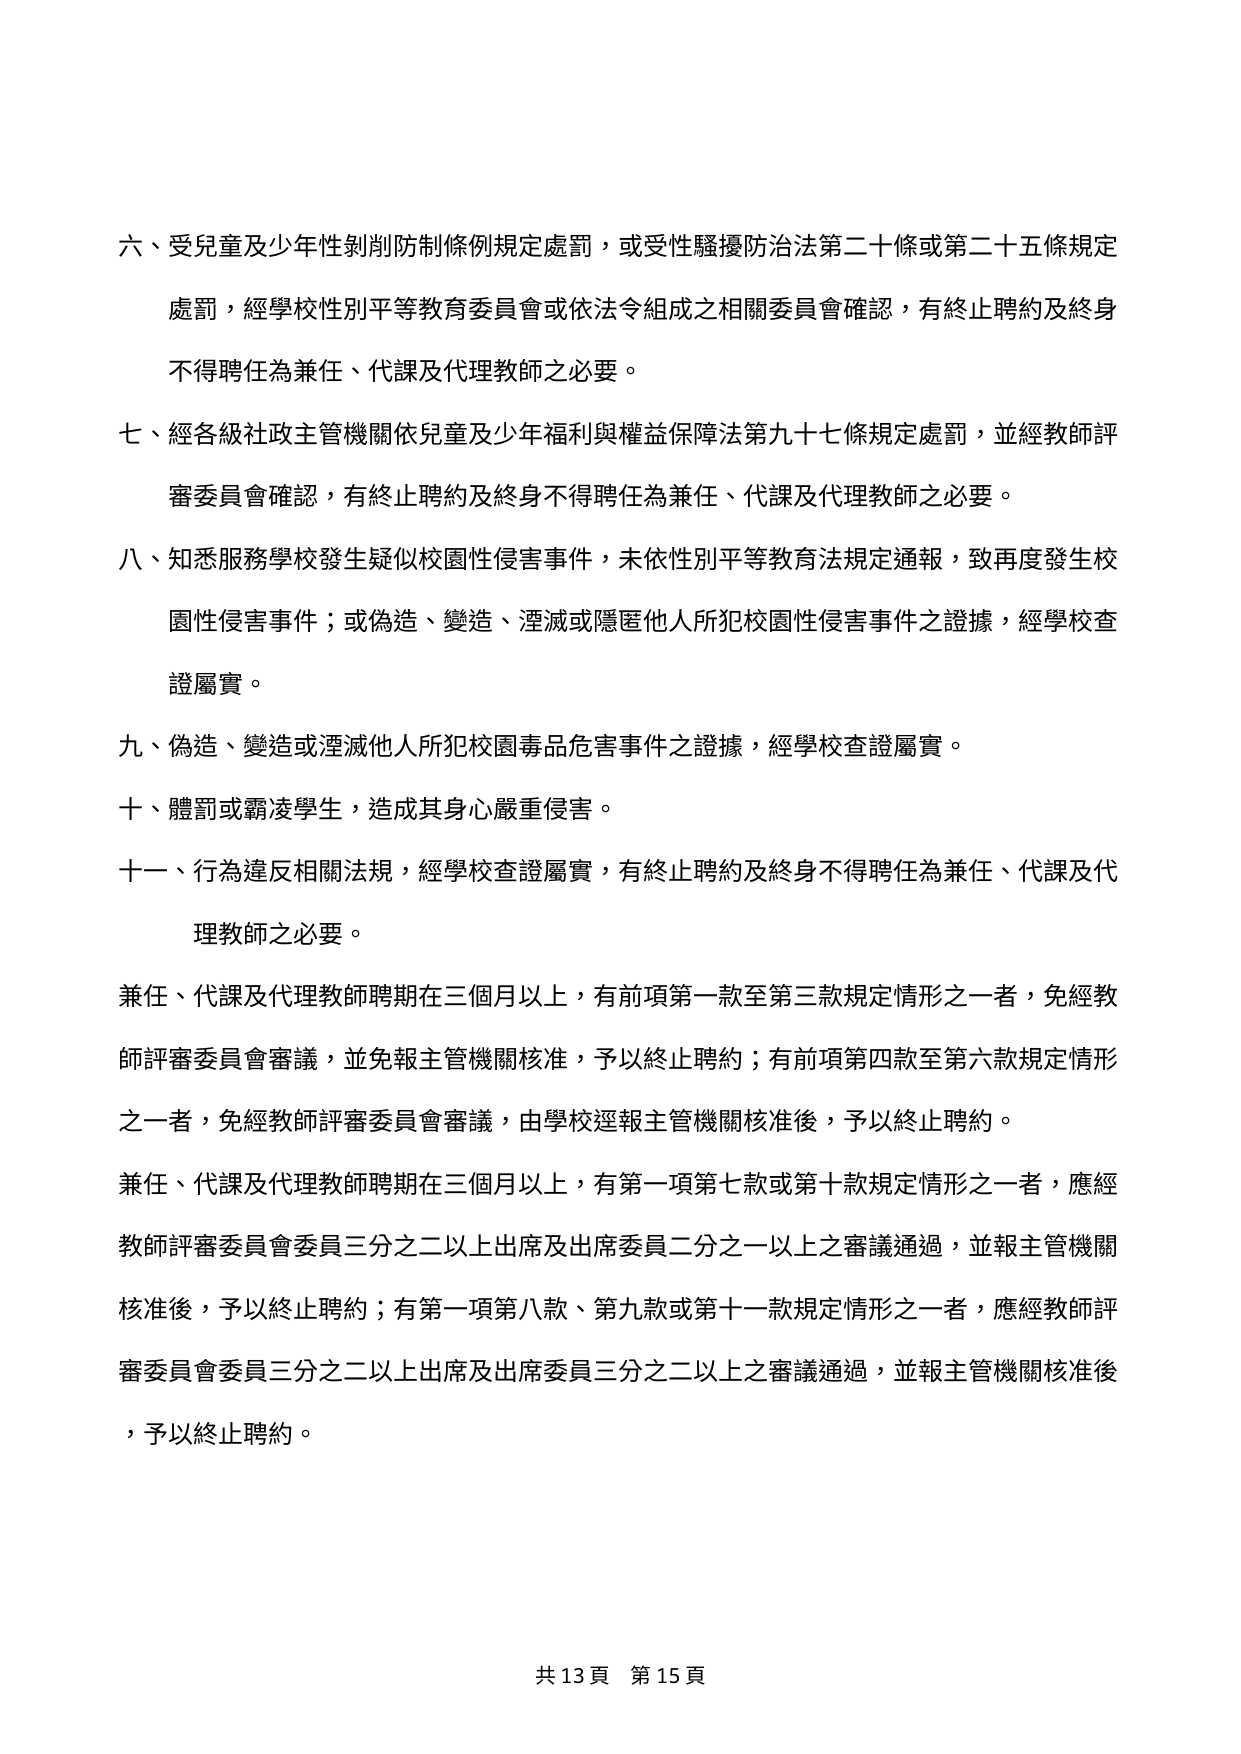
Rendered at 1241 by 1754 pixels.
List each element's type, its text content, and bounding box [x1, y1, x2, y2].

text 八、知悉服務學校發生疑似校園性侵害事件，未依性別平等教育法規定通報，致再度發生校園性侵害事件；或偽造、變造、湮滅或隱匿他人所犯校園性侵害事件之證據，經學校查證屬實。 [118, 516, 1122, 703]
text 兼任、代課及代理教師聘期在三個月以上，有前項第一款至第三款規定情形之一者，免經教師評審委員會審議，並免報主管機關核准，予以終止聘約；有前項第四款至第六款規定情形之一者，免經教師評審委員會審議，由學校逕報主管機關核准後，予以終止聘約。 [118, 953, 1122, 1141]
text 十、體罰或霸凌學生，造成其身心嚴重侵害。 [118, 766, 1122, 828]
text 六、受兒童及少年性剝削防制條例規定處罰，或受性騷擾防治法第二十條或第二十五條規定處罰，經學校性別平等教育委員會或依法令組成之相關委員會確認，有終止聘約及終身不得聘任為兼任、代課及代理教師之必要。 [118, 203, 1122, 391]
text 七、經各級社政主管機關依兒童及少年福利與權益保障法第九十七條規定處罰，並經教師評審委員會確認，有終止聘約及終身不得聘任為兼任、代課及代理教師之必要。 [118, 391, 1122, 516]
text 十一、行為違反相關法規，經學校查證屬實，有終止聘約及終身不得聘任為兼任、代課及代理教師之必要。 [118, 828, 1122, 953]
text ，予以終止聘約。 [118, 1391, 1122, 1453]
text 九、偽造、變造或湮滅他人所犯校園毒品危害事件之證據，經學校查證屬實。 [118, 703, 1122, 766]
text 兼任、代課及代理教師聘期在三個月以上，有第一項第七款或第十款規定情形之一者，應經教師評審委員會委員三分之二以上出席及出席委員二分之一以上之審議通過，並報主管機關核准後，予以終止聘約；有第一項第八款、第九款或第十一款規定情形之一者，應經教師評審委員會委員三分之二以上出席及出席委員三分之二以上之審議通過，並報主管機關核准後 [118, 1141, 1122, 1391]
